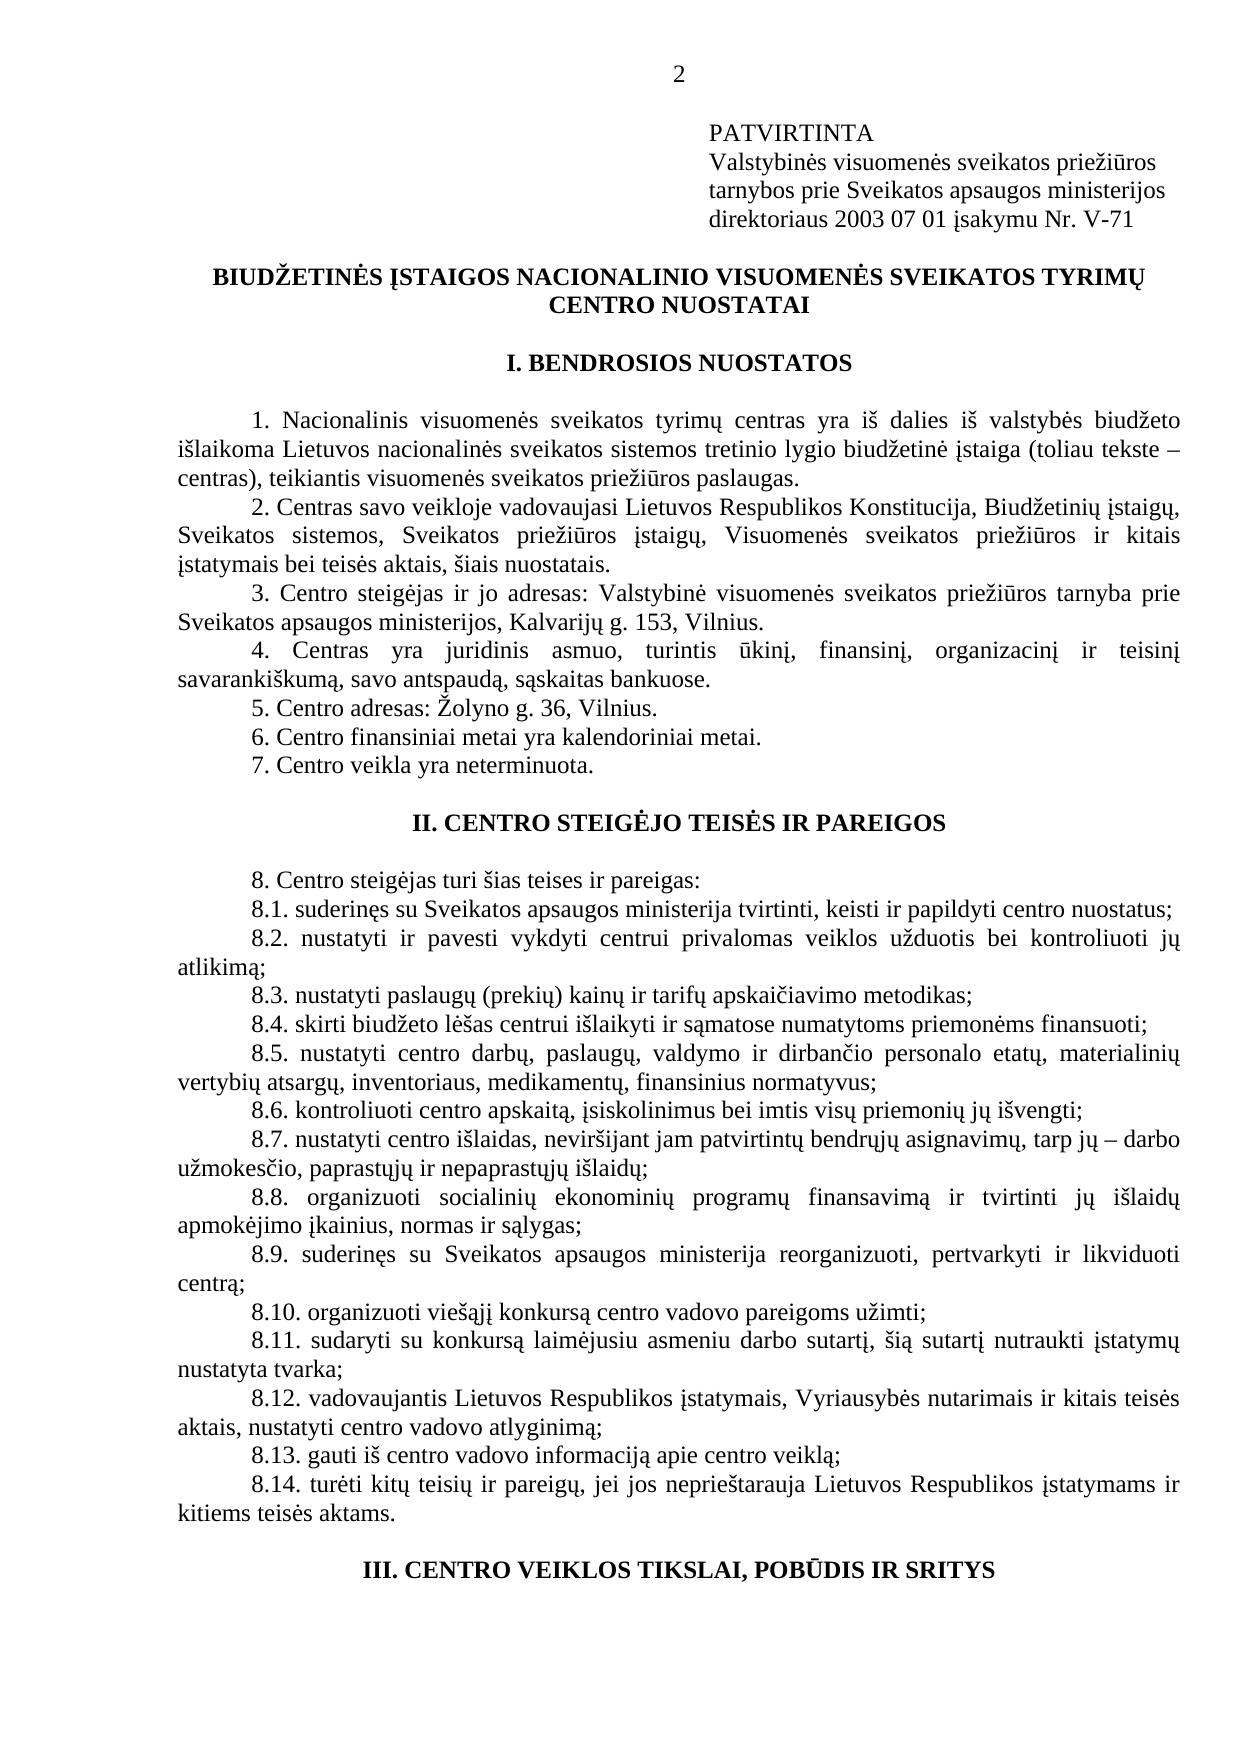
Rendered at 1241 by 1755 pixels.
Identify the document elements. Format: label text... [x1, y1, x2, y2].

text 8.7. nustatyti centro išlaidas, neviršijant jam patvirtintų bendrųjų asignavimų, tarp jų – darbo užmokesčio, paprastųjų ir nepaprastųjų išlaidų; [177, 1124, 1181, 1182]
text BIUDŽETINĖS ĮSTAIGOS Nacionalinio visuomenės sveikatos tyrimų centro NUOSTATAI [177, 262, 1181, 319]
text 5. Centro adresas: Žolyno g. 36, Vilnius. [177, 693, 1181, 722]
text Valstybinės visuomenės sveikatos priežiūros [177, 147, 1181, 176]
text 4. Centras yra juridinis asmuo, turintis ūkinį, finansinį, organizacinį ir teisinį savarankiškumą, savo antspaudą, sąskaitas bankuose. [177, 636, 1181, 693]
text I. BENDROSIOS NUOSTATOS [177, 348, 1181, 377]
text 8.6. kontroliuoti centro apskaitą, įsiskolinimus bei imtis visų priemonių jų išvengti; [177, 1096, 1181, 1124]
text 7. Centro veikla yra neterminuota. [177, 751, 1181, 779]
text III. CENTRO VEIKLOS TIKSLAI, POBŪDIS IR SRITYS [177, 1556, 1181, 1584]
text 8.3. nustatyti paslaugų (prekių) kainų ir tarifų apskaičiavimo metodikas; [177, 981, 1181, 1009]
text direktoriaus 2003 07 01 įsakymu Nr. V-71 [177, 204, 1181, 233]
text 8.1. suderinęs su Sveikatos apsaugos ministerija tvirtinti, keisti ir papildyti centro nuostatus; [177, 894, 1181, 923]
text 8.9. suderinęs su Sveikatos apsaugos ministerija reorganizuoti, pertvarkyti ir likviduoti centrą; [177, 1239, 1181, 1297]
text 8.5. nustatyti centro darbų, paslaugų, valdymo ir dirbančio personalo etatų, materialinių vertybių atsargų, inventoriaus, medikamentų, finansinius normatyvus; [177, 1038, 1181, 1096]
text PATVIRTINTA [709, 118, 1181, 147]
text 8.10. organizuoti viešąjį konkursą centro vadovo pareigoms užimti; [177, 1297, 1181, 1326]
text 6. Centro finansiniai metai yra kalendoriniai metai. [177, 722, 1181, 751]
text 2. Centras savo veikloje vadovaujasi Lietuvos Respublikos Konstitucija, Biudžetinių įstaigų, Sveikatos sistemos, Sveikatos priežiūros įstaigų, Visuomenės sveikatos priežiūros ir kitais įstatymais bei teisės aktais, šiais nuostatais. [177, 492, 1181, 578]
text II. CENTRO STEIGĖJO TEISĖS IR PAREIGOS [177, 808, 1181, 837]
text 8.8. organizuoti socialinių ekonominių programų finansavimą ir tvirtinti jų išlaidų apmokėjimo įkainius, normas ir sąlygas; [177, 1182, 1181, 1239]
text 8.13. gauti iš centro vadovo informaciją apie centro veiklą; [177, 1441, 1181, 1469]
text tarnybos prie Sveikatos apsaugos ministerijos [177, 176, 1181, 204]
text 8.2. nustatyti ir pavesti vykdyti centrui privalomas veiklos užduotis bei kontroliuoti jų atlikimą; [177, 923, 1181, 981]
text 8.12. vadovaujantis Lietuvos Respublikos įstatymais, Vyriausybės nutarimais ir kitais teisės aktais, nustatyti centro vadovo atlyginimą; [177, 1383, 1181, 1441]
text 8.11. sudaryti su konkursą laimėjusiu asmeniu darbo sutartį, šią sutartį nutraukti įstatymų nustatyta tvarka; [177, 1326, 1181, 1383]
text 3. Centro steigėjas ir jo adresas: Valstybinė visuomenės sveikatos priežiūros tarnyba prie Sveikatos apsaugos ministerijos, Kalvarijų g. 153, Vilnius. [177, 578, 1181, 636]
text 8. Centro steigėjas turi šias teises ir pareigas: [177, 866, 1181, 894]
text 8.14. turėti kitų teisių ir pareigų, jei jos neprieštarauja Lietuvos Respublikos įstatymams ir kitiems teisės aktams. [177, 1469, 1181, 1527]
text 1. Nacionalinis visuomenės sveikatos tyrimų centras yra iš dalies iš valstybės biudžeto išlaikoma Lietuvos nacionalinės sveikatos sistemos tretinio lygio biudžetinė įstaiga (toliau tekste – centras), teikiantis visuomenės sveikatos priežiūros paslaugas. [177, 406, 1181, 492]
text 8.4. skirti biudžeto lėšas centrui išlaikyti ir sąmatose numatytoms priemonėms finansuoti; [177, 1009, 1181, 1038]
